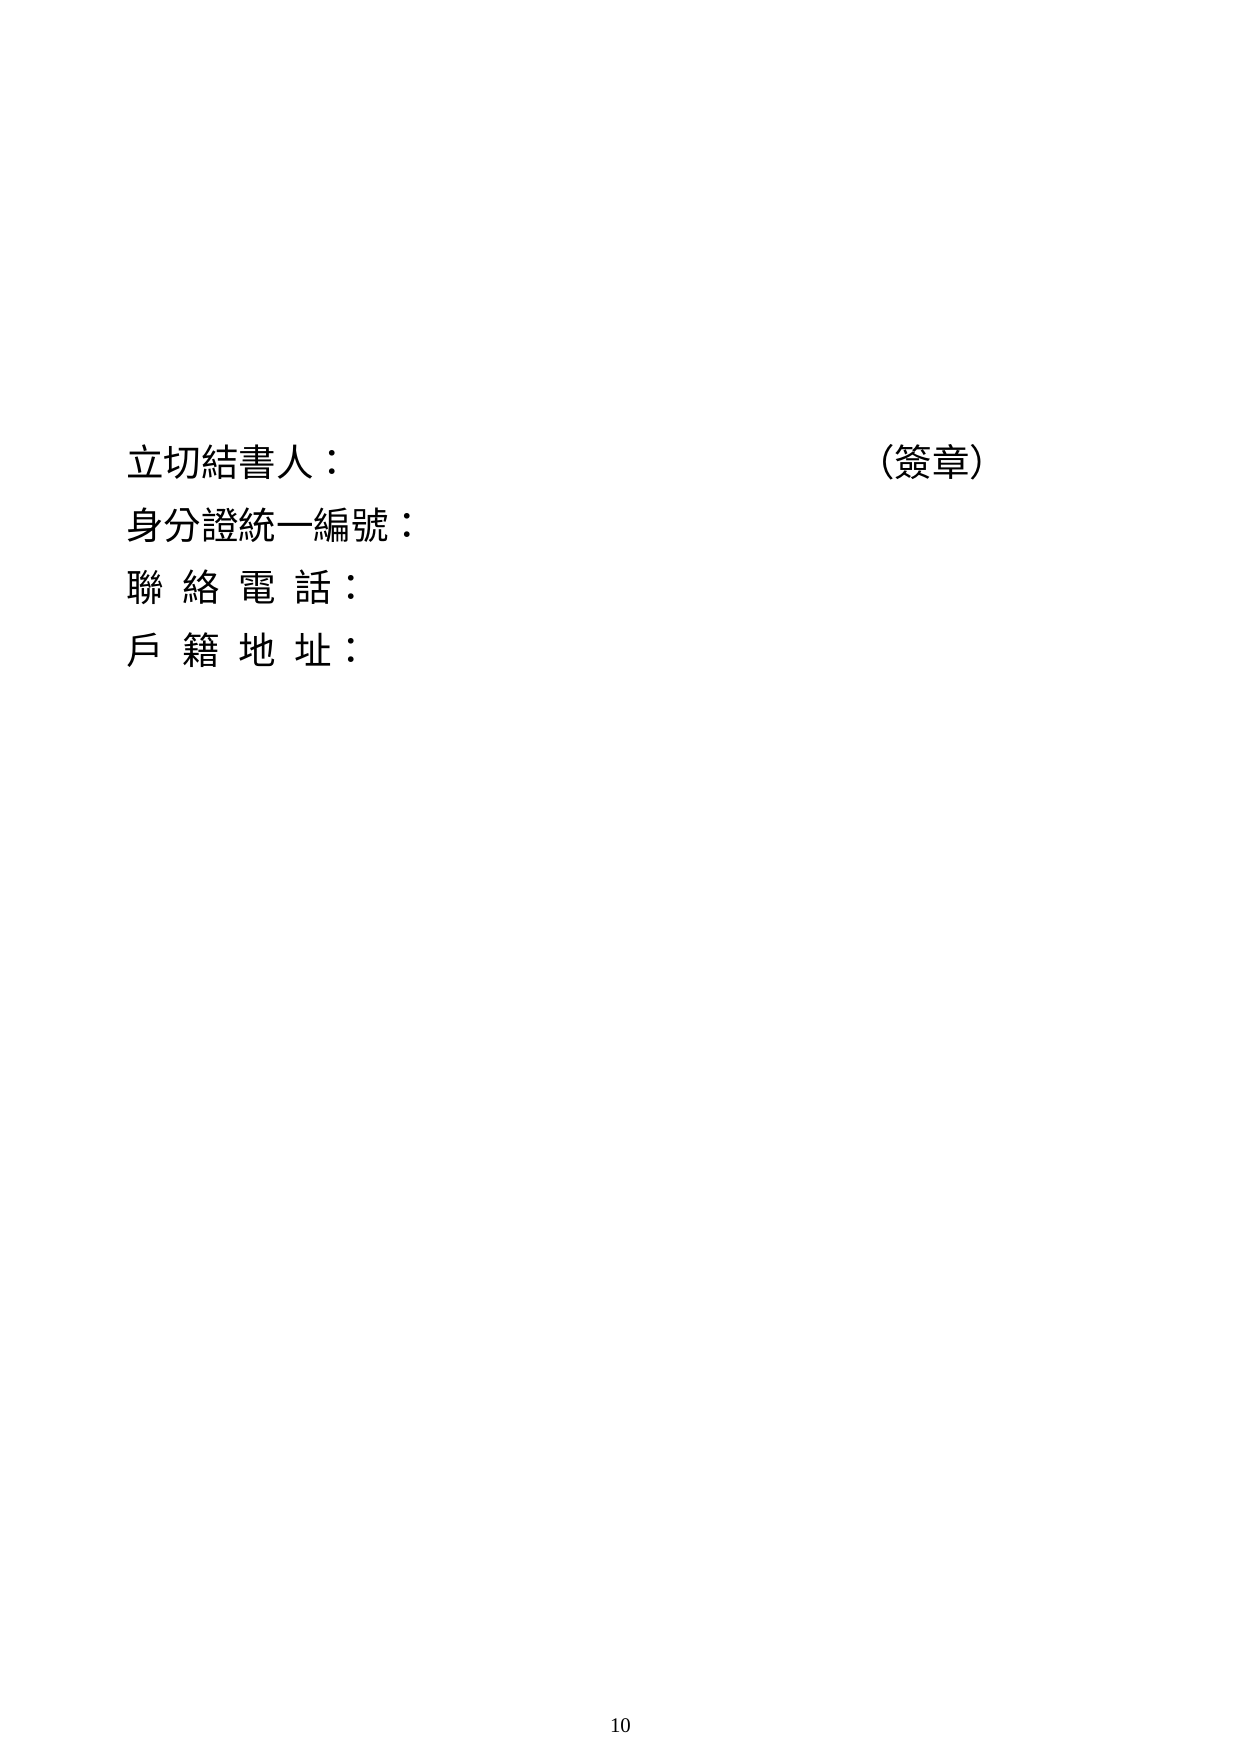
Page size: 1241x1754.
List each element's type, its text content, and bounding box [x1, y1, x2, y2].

text 聯 絡 電 話： [126, 544, 1152, 606]
text 戶 籍 地 址： [126, 606, 1152, 669]
text 身分證統一編號： [126, 481, 1152, 544]
text 立切結書人： （簽章） [126, 419, 1152, 481]
